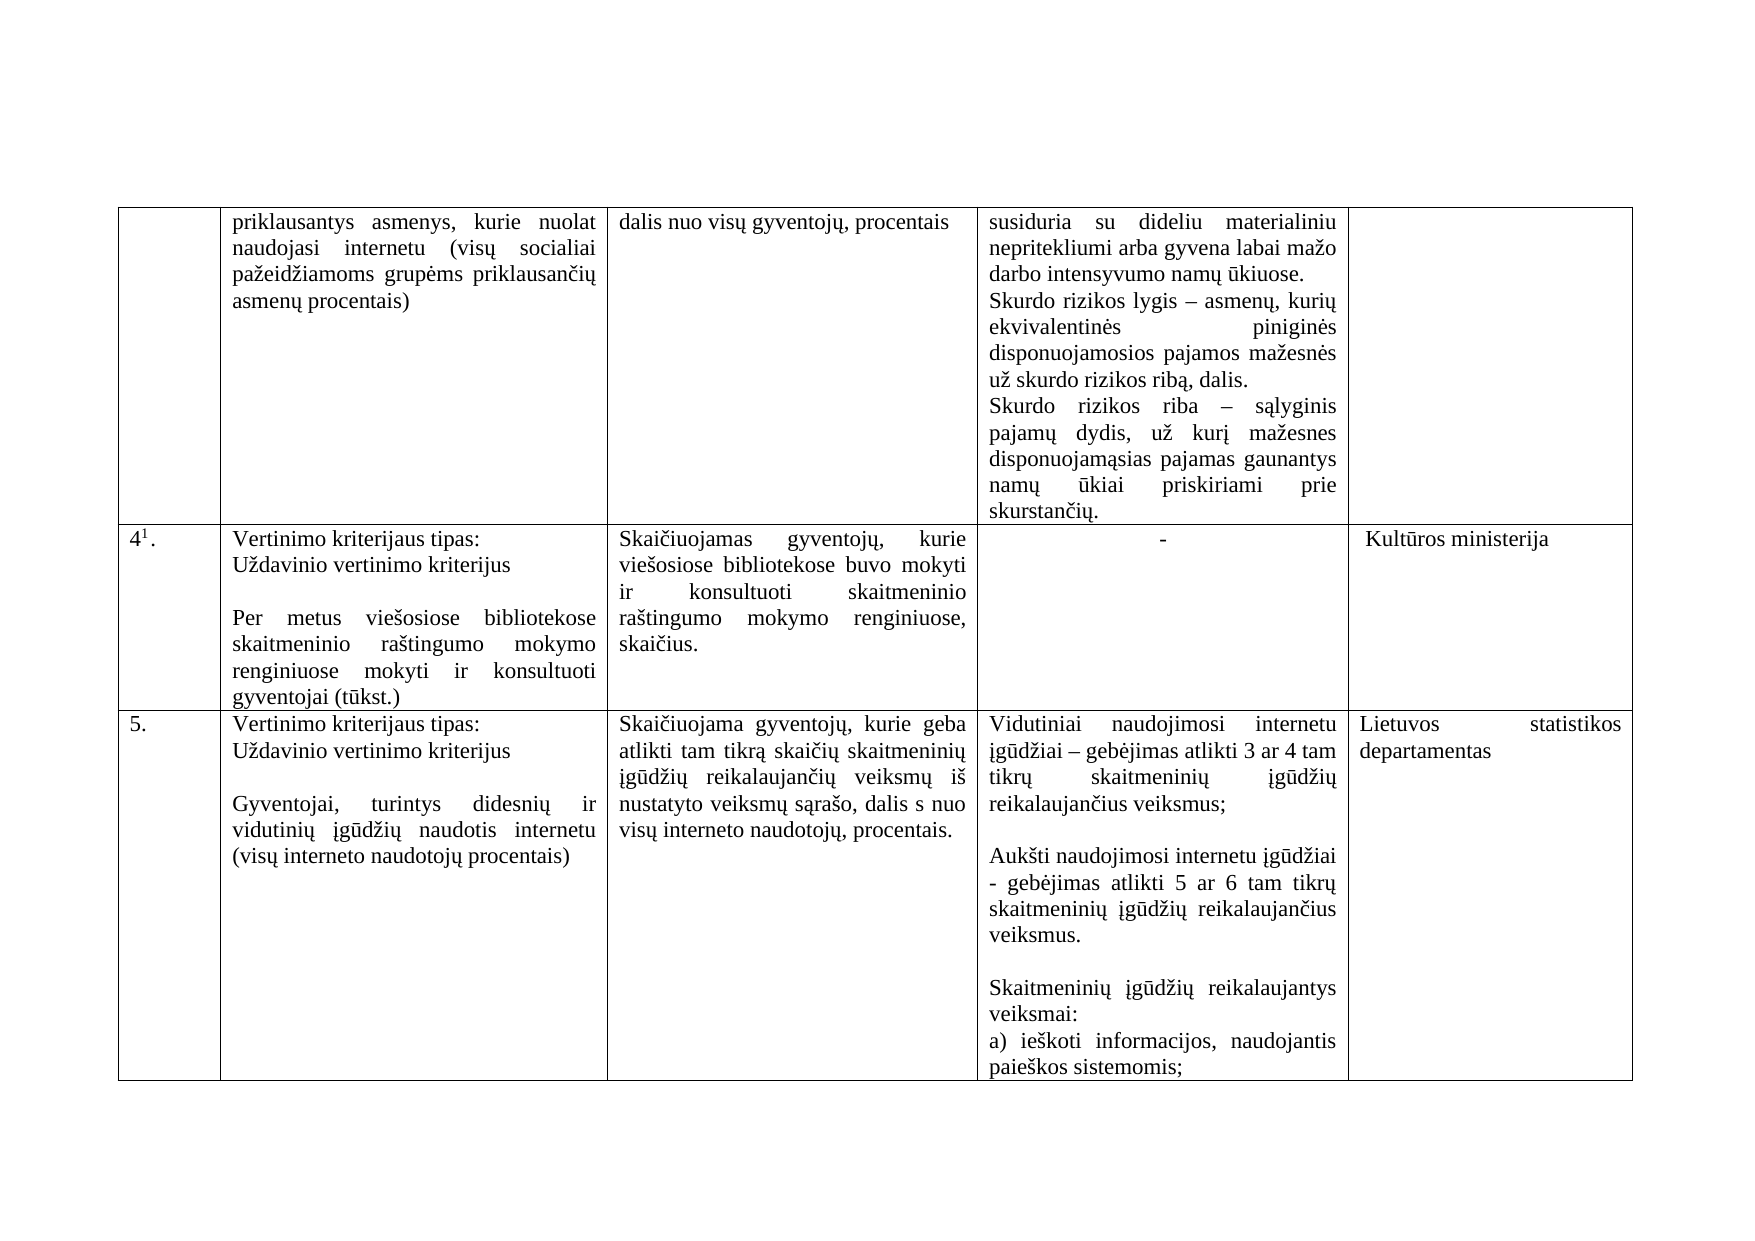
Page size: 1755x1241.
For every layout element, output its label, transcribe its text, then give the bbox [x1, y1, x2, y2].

table_cell 5. [119, 711, 220, 1079]
table_cell [1349, 208, 1632, 524]
table_cell Skaičiuojamas gyventojų, kurie viešosiose bibliotekose buvo mokyti ir konsultuoti skaitmeninio raštingumo mokymo renginiuose, skaičius. [608, 525, 977, 709]
table_cell Vertinimo kriterijaus tipas: Uždavinio vertinimo kriterijus Gyventojai, turintys didesnių ir vidutinių įgūdžių naudotis internetu (visų interneto naudotojų procentais) [221, 711, 607, 1079]
table_cell Lietuvos statistikos departamentas [1349, 711, 1632, 1079]
table_cell 41. [119, 525, 220, 709]
table_cell Vidutiniai naudojimosi internetu įgūdžiai – gebėjimas atlikti 3 ar 4 tam tikrų skaitmeninių įgūdžių reikalaujančius veiksmus; Aukšti naudojimosi internetu įgūdžiai - gebėjimas atlikti 5 ar 6 tam tikrų skaitmeninių įgūdžių reikalaujančius veiksmus. Skaitmeninių įgūdžių reikalaujantys veiksmai: a) ieškoti informacijos, naudojantis paieškos sistemomis; [978, 711, 1348, 1079]
table_cell - [978, 525, 1348, 709]
table_cell priklausantys asmenys, kurie nuolat naudojasi internetu (visų socialiai pažeidžiamoms grupėms priklausančių asmenų procentais) [221, 208, 607, 524]
table_cell dalis nuo visų gyventojų, procentais [608, 208, 977, 524]
table_cell [119, 208, 220, 524]
table_cell Skaičiuojama gyventojų, kurie geba atlikti tam tikrą skaičių skaitmeninių įgūdžių reikalaujančių veiksmų iš nustatyto veiksmų sąrašo, dalis s nuo visų interneto naudotojų, procentais. [608, 711, 977, 1079]
table_cell Vertinimo kriterijaus tipas: Uždavinio vertinimo kriterijus Per metus viešosiose bibliotekose skaitmeninio raštingumo mokymo renginiuose mokyti ir konsultuoti gyventojai (tūkst.) [221, 525, 607, 709]
table_cell susiduria su dideliu materialiniu nepritekliumi arba gyvena labai mažo darbo intensyvumo namų ūkiuose. Skurdo rizikos lygis – asmenų, kurių ekvivalentinės piniginės disponuojamosios pajamos mažesnės už skurdo rizikos ribą, dalis. Skurdo rizikos riba – sąlyginis pajamų dydis, už kurį mažesnes disponuojamąsias pajamas gaunantys namų ūkiai priskiriami prie skurstančių. [978, 208, 1348, 524]
table_cell Kultūros ministerija [1349, 525, 1632, 709]
